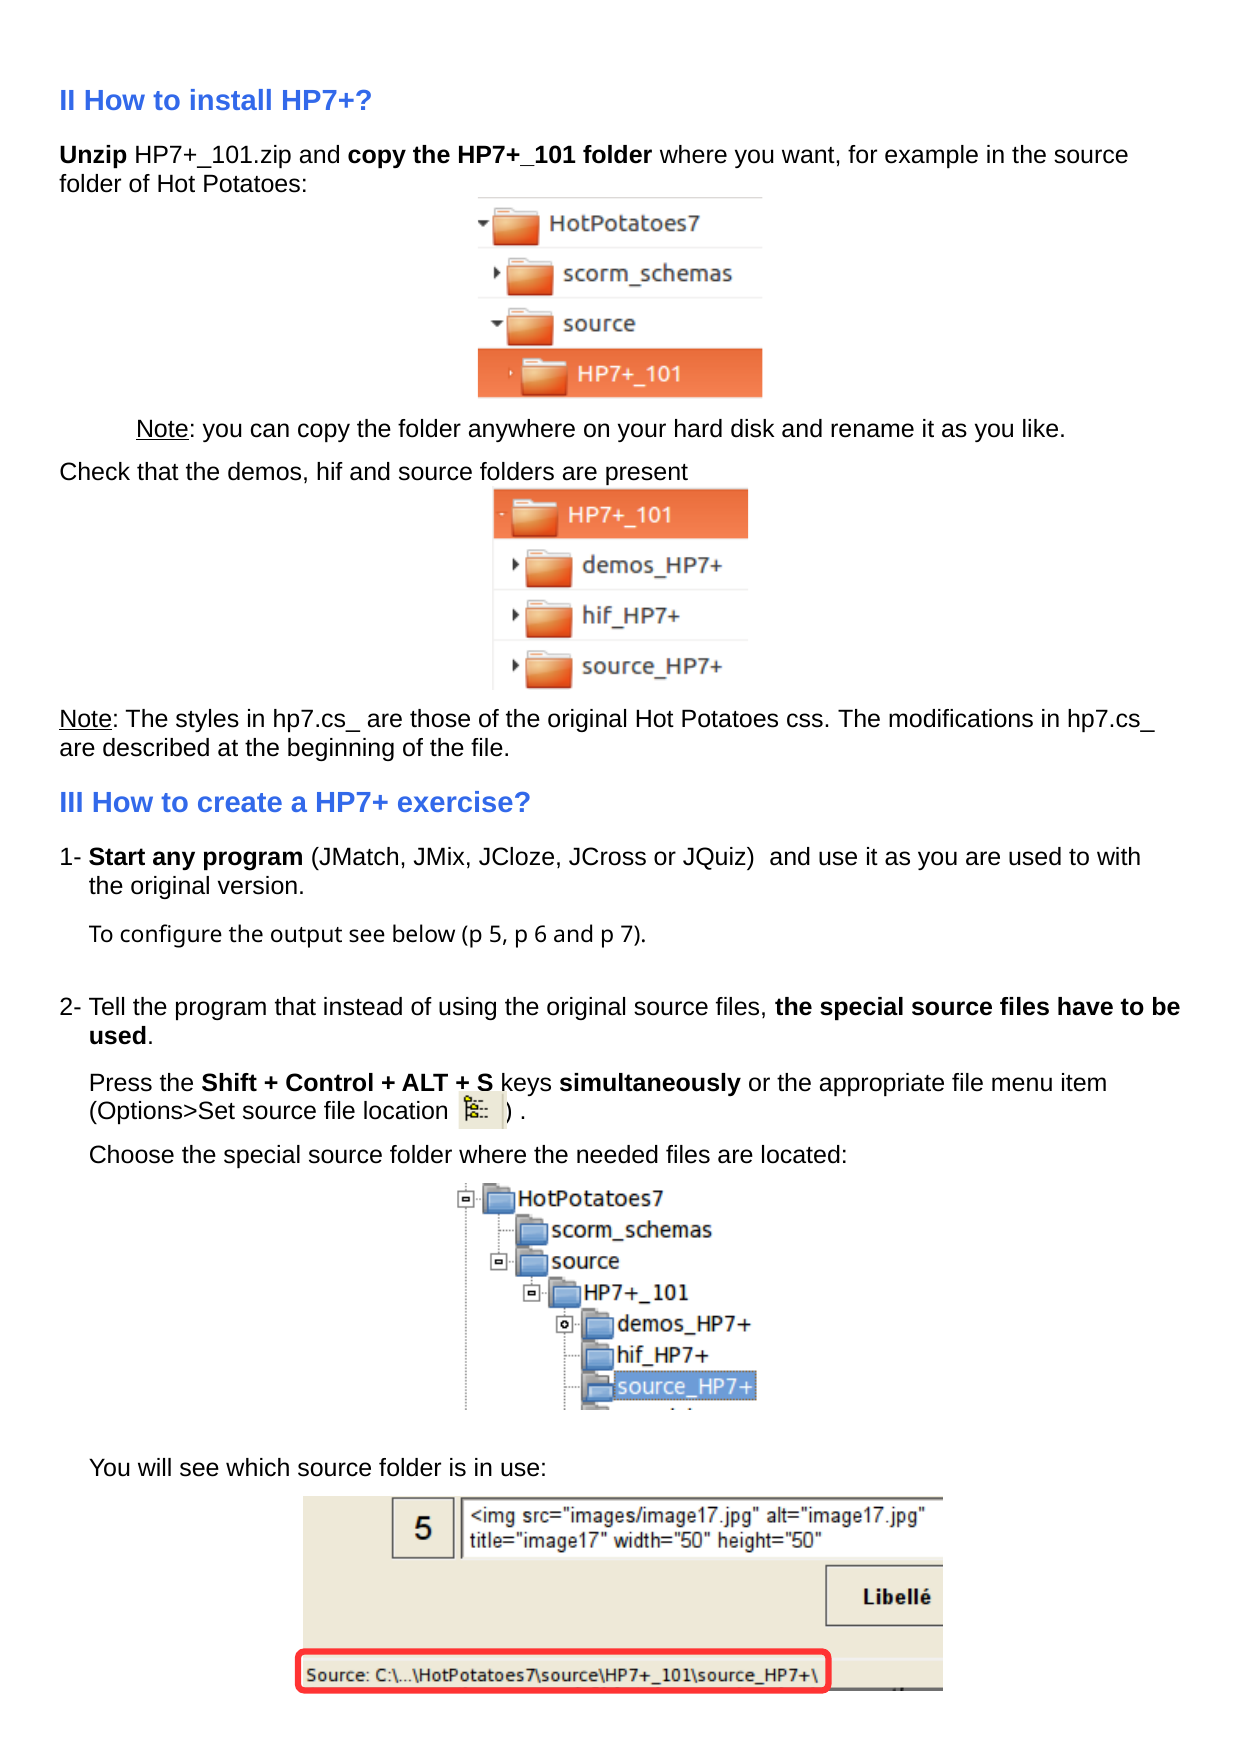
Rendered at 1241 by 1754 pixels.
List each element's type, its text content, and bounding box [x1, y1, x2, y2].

subtitle III How to create a HP7+ exercise? [59, 785, 1181, 819]
text Note: you can copy the folder anywhere on your hard disk and rename it as you like. [136, 414, 1181, 442]
text To configure the output see below (p 5, p 6 and p 7). [88, 917, 1181, 949]
picture [303, 1655, 825, 1687]
picture [456, 1183, 785, 1410]
picture [477, 197, 763, 399]
text Check that the demos, hif and source folders are present [59, 457, 1181, 486]
picture [458, 1091, 507, 1129]
text Choose the special source folder where the needed files are located: [88, 1140, 1181, 1168]
text 2- Tell the program that instead of using the original source files, the special source files have to be used. [59, 992, 1181, 1050]
text You will see which source folder is in use: [88, 1453, 1181, 1482]
text Note: The styles in hp7.cs_ are those of the original Hot Potatoes css. The modifications in hp7.cs_ are described at the beginning of the file. [59, 704, 1181, 761]
text 1- Start any program (JMatch, JMix, JCloze, JCross or JQuiz) and use it as you are used to with the original version. [59, 842, 1181, 900]
text Press the Shift + Control + ALT + S keys simultaneously or the appropriate file menu item (Options>Set source file location ) . [88, 1067, 1181, 1125]
subtitle II How to install HP7+? [59, 83, 1181, 116]
picture [492, 486, 749, 690]
picture [303, 1496, 943, 1691]
text Unzip HP7+_101.zip and copy the HP7+_101 folder where you want, for example in the source folder of Hot Potatoes: [59, 140, 1181, 197]
